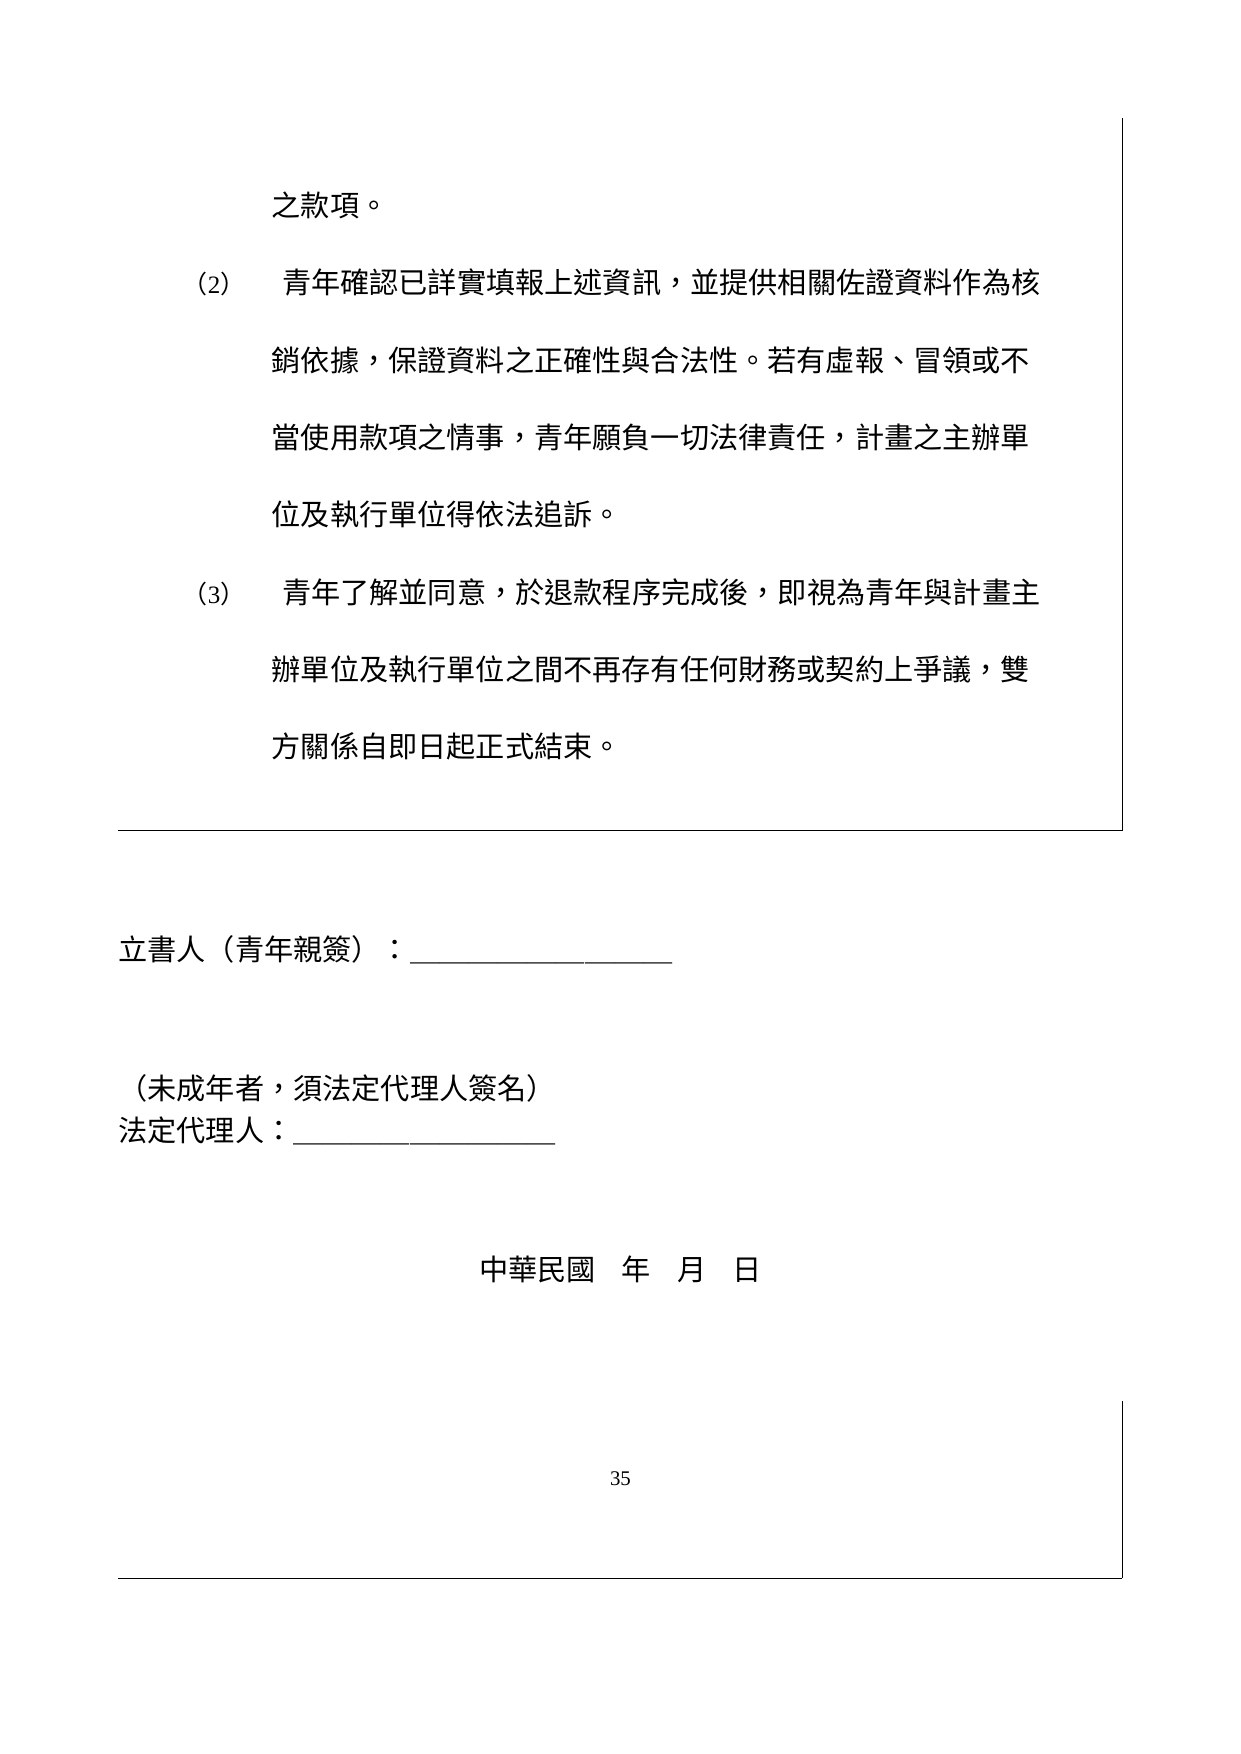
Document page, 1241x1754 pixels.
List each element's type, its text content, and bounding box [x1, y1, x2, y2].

list 青年確認願意依據主管機關及執行單位之要求，退還未核銷之款項。 [118, 118, 1122, 195]
text （未成年者，須法定代理人簽名） [118, 1066, 1122, 1108]
text 立書人（青年親簽）：＿＿＿＿＿＿＿＿＿ [118, 927, 1122, 969]
list 青年確認已詳實填報上述資訊，並提供相關佐證資料作為核銷依據，保證資料之正確性與合法性。若有虛報、冒領或不當使用款項之情事，青年願負一切法律責任，計畫之主辦單位及執行單位得依法追訴。 [118, 195, 1122, 504]
text 中華民國 年 月 日 [118, 1247, 1122, 1289]
list 青年了解並同意，於退款程序完成後，即視為青年與計畫主辦單位及執行單位之間不再存有任何財務或契約上爭議，雙方關係自即日起正式結束。 [118, 504, 1122, 830]
text 法定代理人：＿＿＿＿＿＿＿＿＿ [118, 1108, 1122, 1150]
